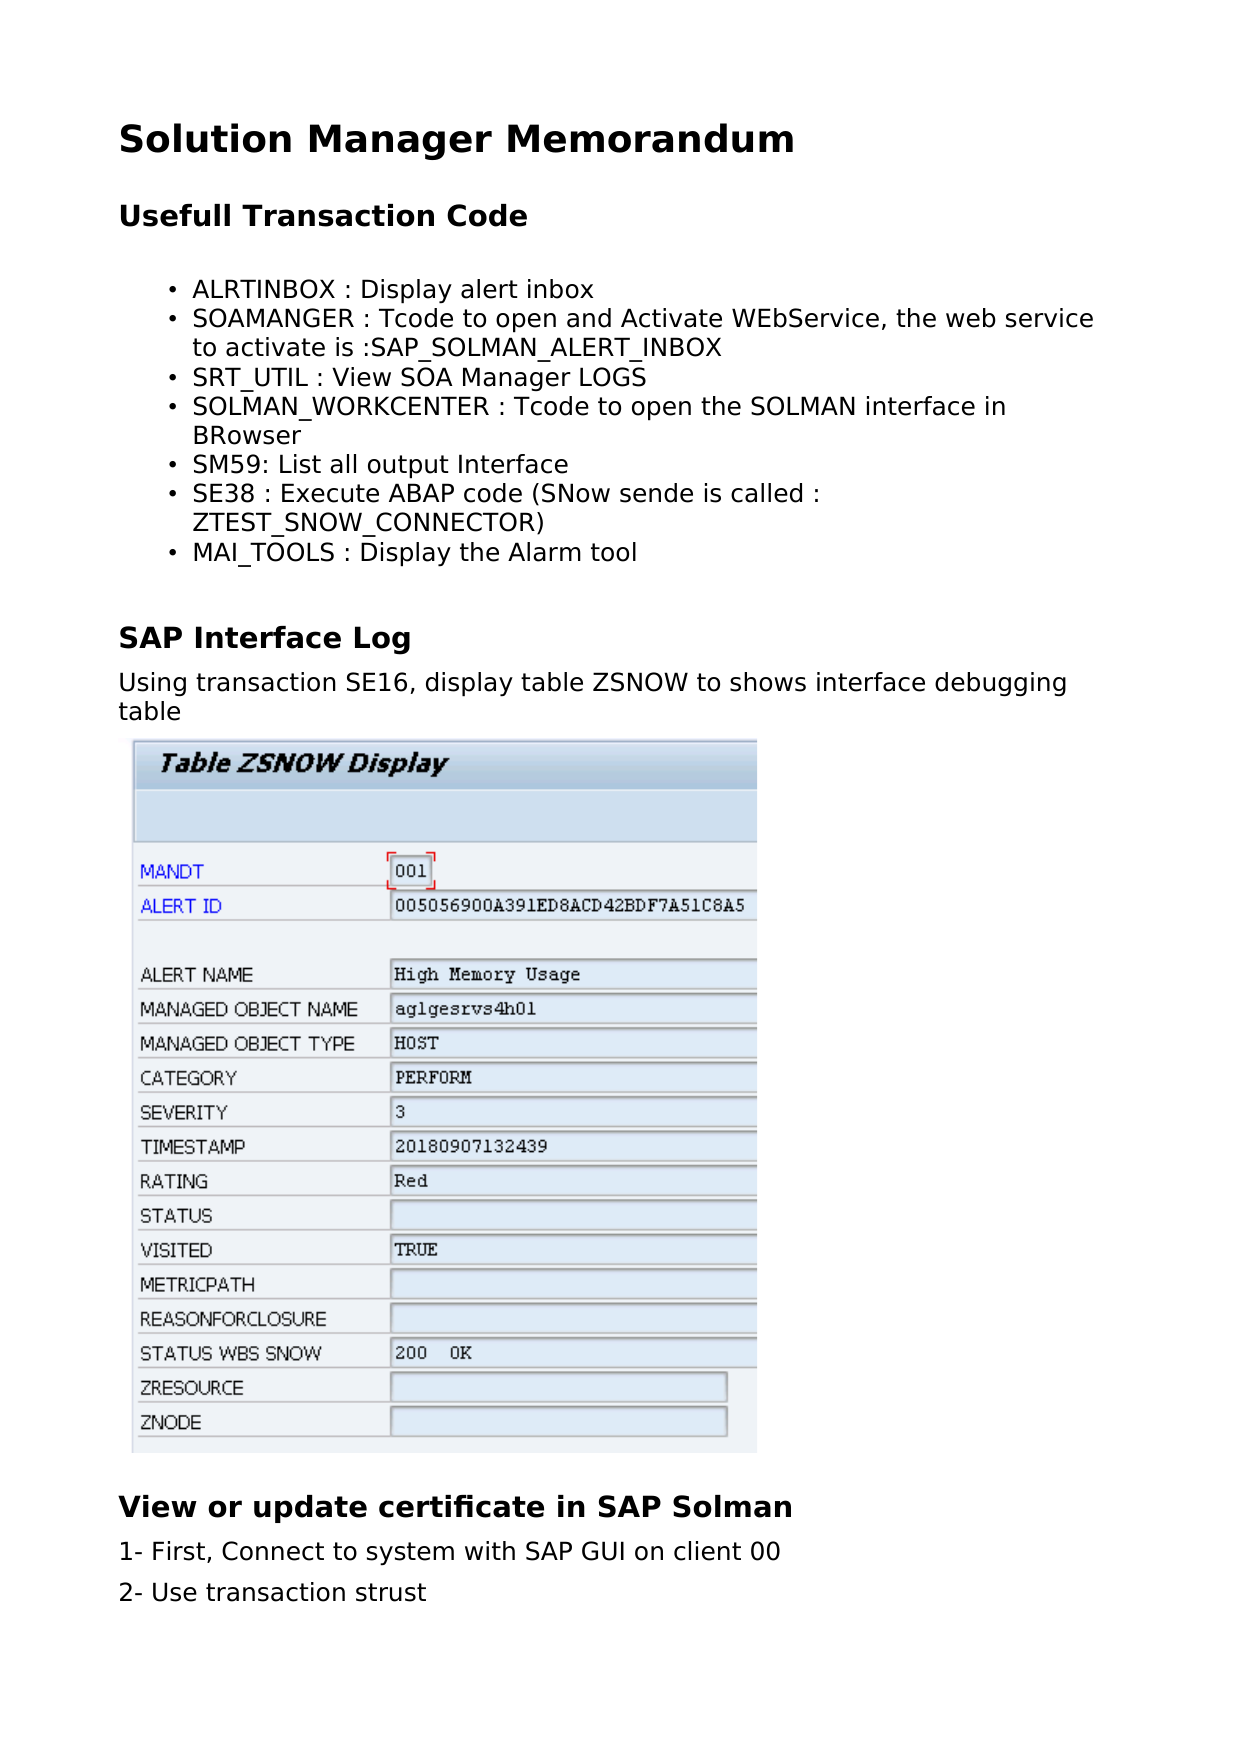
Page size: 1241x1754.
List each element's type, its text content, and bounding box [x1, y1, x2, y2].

list ALRTINBOX : Display alert inbox [177, 275, 1122, 304]
list SRT_UTIL : View SOA Manager LOGS [177, 363, 1122, 392]
subtitle SAP Interface Log [118, 621, 1122, 655]
list SOLMAN_WORKCENTER : Tcode to open the SOLMAN interface in BRowser [177, 392, 1122, 450]
subtitle Solution Manager Memorandum [118, 118, 1122, 162]
subtitle View or update certificate in SAP Solman [118, 1490, 1122, 1524]
picture [118, 738, 758, 1453]
list MAI_TOOLS : Display the Alarm tool [177, 538, 1122, 567]
text Using transaction SE16, display table ZSNOW to shows interface debugging table [118, 668, 1122, 726]
text 2- Use transaction strust [118, 1578, 1122, 1607]
list SE38 : Execute ABAP code (SNow sende is called : ZTEST_SNOW_CONNECTOR) [177, 479, 1122, 538]
list SOAMANGER : Tcode to open and Activate WEbService, the web service to activate is :SAP_SOLMAN_ALERT_INBOX [177, 304, 1122, 363]
subtitle Usefull Transaction Code [118, 199, 1122, 233]
list SM59: List all output Interface [177, 450, 1122, 479]
text 1- First, Connect to system with SAP GUI on client 00 [118, 1537, 1122, 1566]
